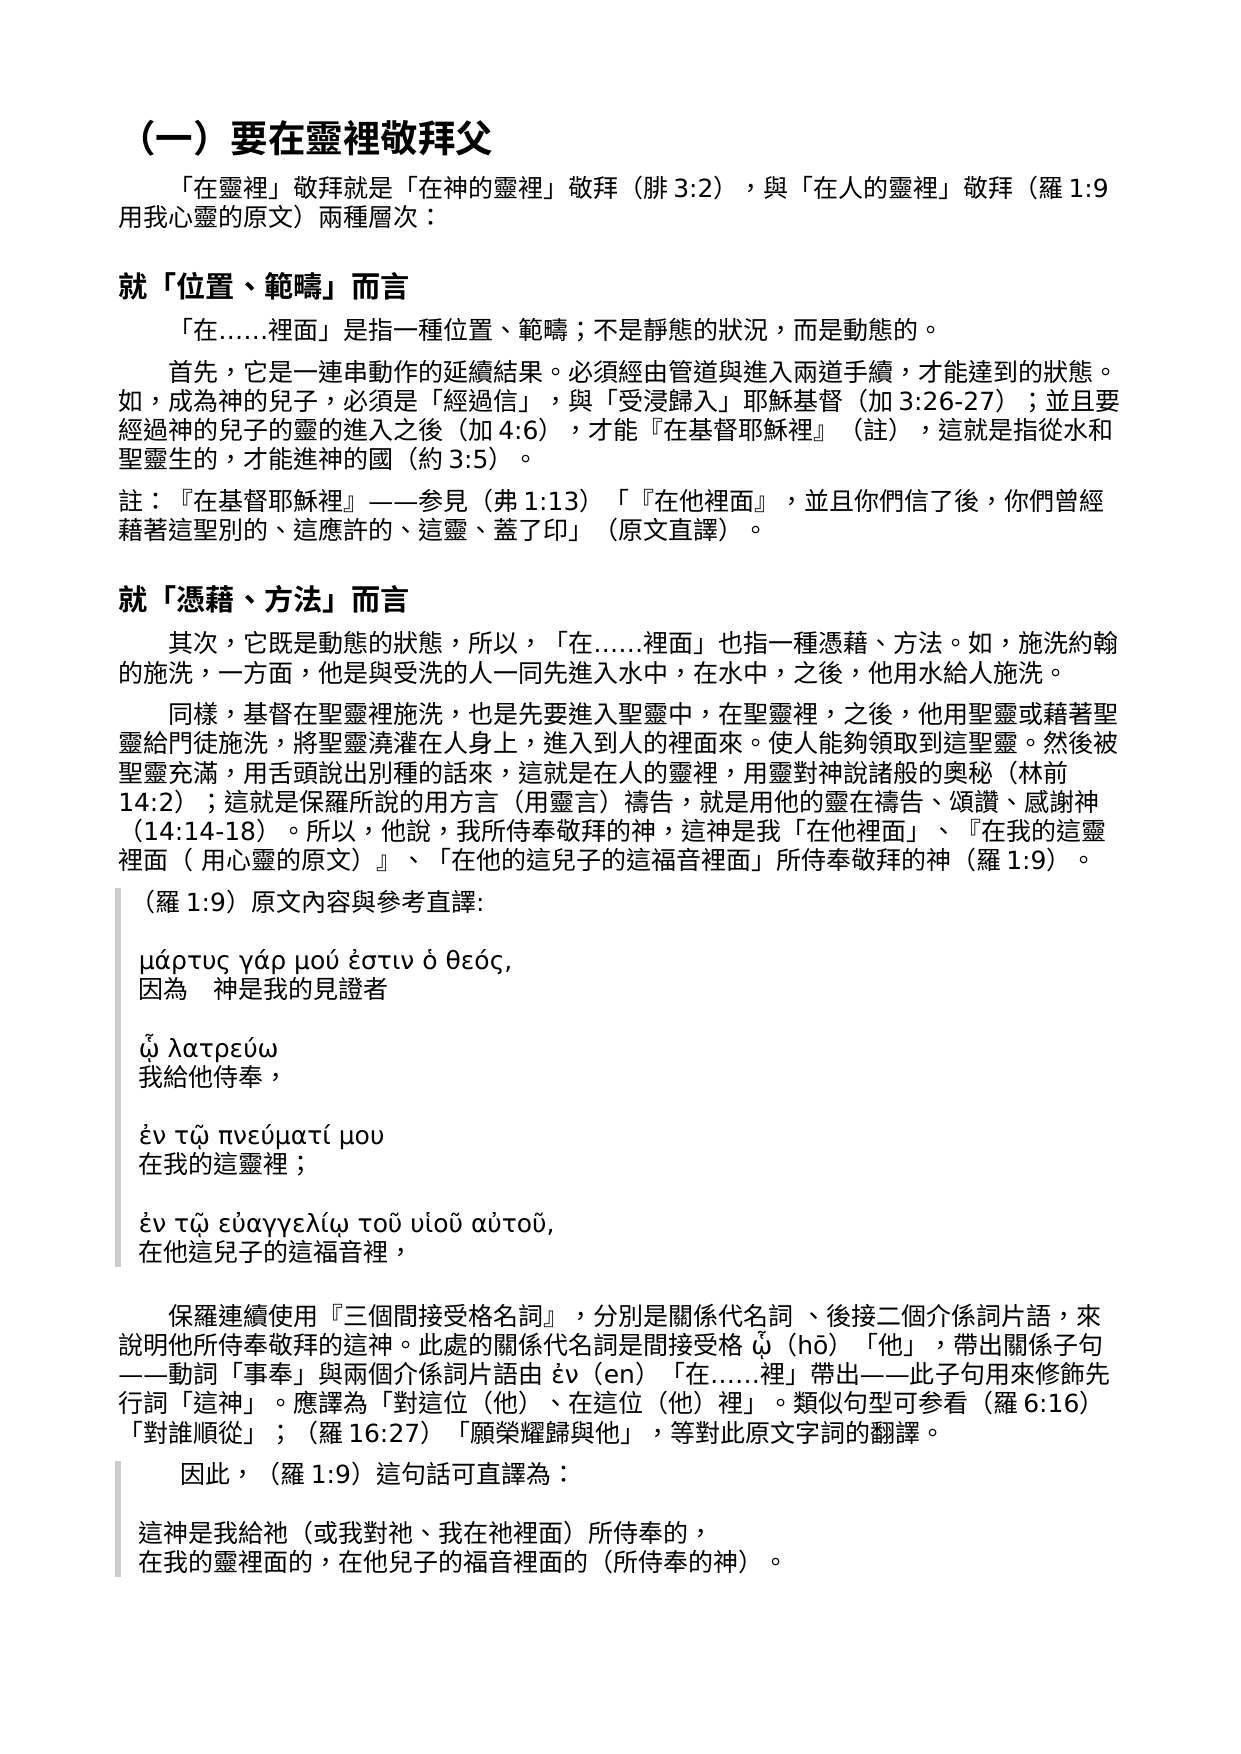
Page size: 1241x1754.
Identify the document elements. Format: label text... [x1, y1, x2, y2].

text 其次，它既是動態的狀態，所以，「在……裡面」也指一種憑藉、方法。如，施洗約翰的施洗，一方面，他是與受洗的人一同先進入水中，在水中，之後，他用水給人施洗。 [118, 630, 1122, 688]
subtitle 就「憑藉、方法」而言 [118, 583, 1122, 617]
text 首先，它是一連串動作的延續結果。必須經由管道與進入兩道手續，才能達到的狀態。如，成為神的兒子，必須是「經過信」，與「受浸歸入」耶穌基督（加3:26-27）；並且要經過神的兒子的靈的進入之後（加4:6），才能『在基督耶穌裡』（註），這就是指從水和聖靈生的，才能進神的國（約3:5）。 [118, 358, 1122, 475]
table_header （羅1:9）原文內容與參考直譯: μάρτυς γάρ μού ἐστιν ὁ θεός, 因為 神是我的見證者 ᾧ λατρεύω 我給他侍奉， ἐν τῷ πνεύματί μου 在我的這靈裡； ἐν τῷ εὐαγγελίῳ τοῦ υἱοῦ αὐτοῦ, 在他這兒子的這福音裡， [121, 888, 1122, 1267]
text 「在……裡面」是指一種位置、範疇；不是靜態的狀況，而是動態的。 [118, 317, 1122, 346]
text 「在靈裡」敬拜就是「在神的靈裡」敬拜（腓3:2），與「在人的靈裡」敬拜（羅1:9用我心靈的原文）兩種層次： [118, 174, 1122, 233]
text 保羅連續使用『三個間接受格名詞』，分別是關係代名詞 、後接二個介係詞片語，來說明他所侍奉敬拜的這神。此處的關係代名詞是間接受格 ᾧ（hō）「他」，帶出關係子句——動詞「事奉」與兩個介係詞片語由 ἐν（en）「在……裡」帶出——此子句用來修飾先行詞「這神」。應譯為「對這位（他）、在這位（他）裡」。類似句型可参看（羅6:16）「對誰順從」；（羅16:27）「願榮耀歸與他」，等對此原文字詞的翻譯。 [118, 1302, 1122, 1448]
text 同樣，基督在聖靈裡施洗，也是先要進入聖靈中，在聖靈裡，之後，他用聖靈或藉著聖靈給門徒施洗，將聖靈澆灌在人身上，進入到人的裡面來。使人能夠領取到這聖靈。然後被聖靈充滿，用舌頭說出別種的話來，這就是在人的靈裡，用靈對神說諸般的奧秘（林前14:2）；這就是保羅所說的用方言（用靈言）禱告，就是用他的靈在禱告、頌讚、感謝神（14:14-18）。所以，他說，我所侍奉敬拜的神，這神是我「在他裡面」、『在我的這靈裡面（ 用心靈的原文）』、「在他的這兒子的這福音裡面」所侍奉敬拜的神（羅1:9）。 [118, 701, 1122, 876]
subtitle （一）要在靈裡敬拜父 [118, 118, 1122, 162]
table_header 因此，（羅1:9）這句話可直譯為： 這神是我給祂（或我對祂、我在祂裡面）所侍奉的， 在我的靈裡面的，在他兒子的福音裡面的（所侍奉的神）。 [121, 1461, 1122, 1577]
subtitle 就「位置、範疇」而言 [118, 270, 1122, 304]
text 註：『在基督耶穌裡』——参見（弗1:13）「『在他裡面』，並且你們信了後，你們曾經藉著這聖別的、這應許的、這靈、蓋了印」（原文直譯）。 [118, 487, 1122, 546]
